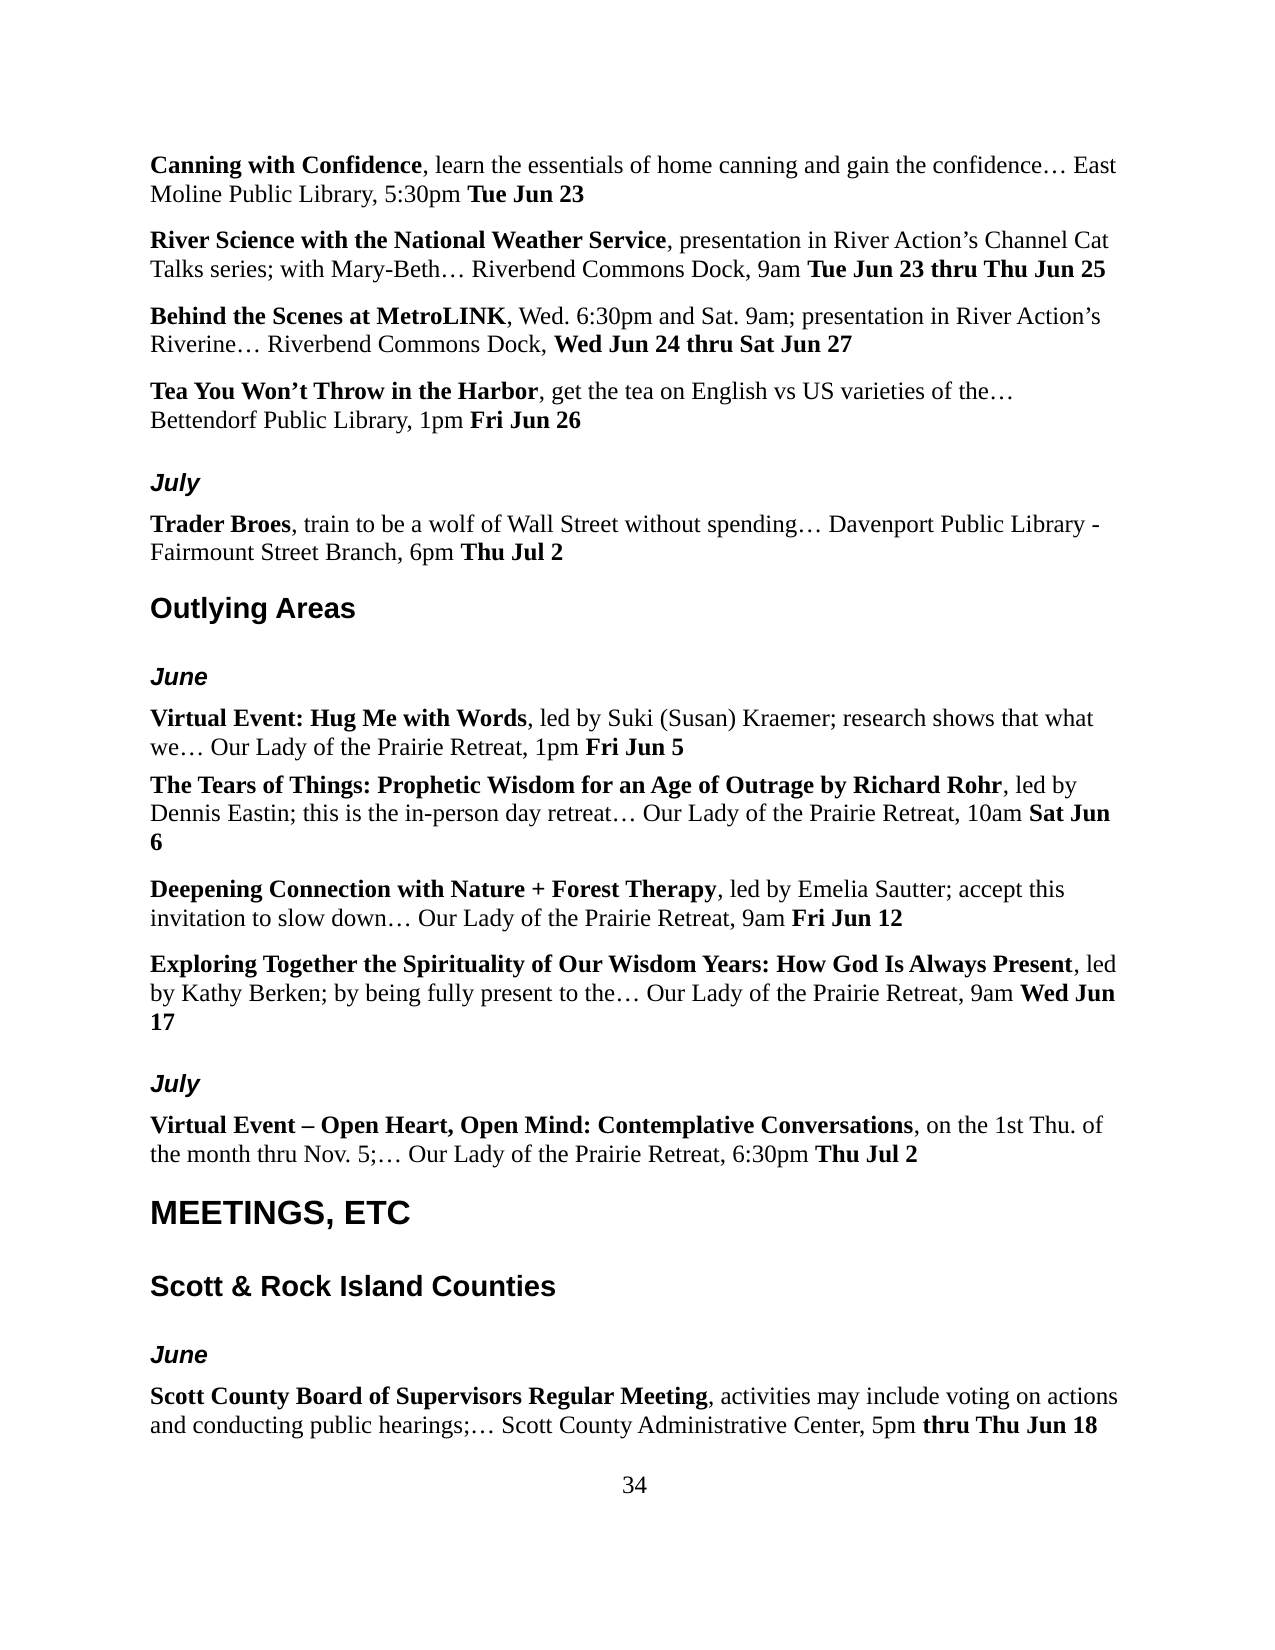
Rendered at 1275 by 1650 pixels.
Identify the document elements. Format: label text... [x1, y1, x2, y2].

text Virtual Event – Open Heart, Open Mind: Contemplative Conversations, on the 1st Thu. of the month thru Nov. 5;… Our Lady of the Prairie Retreat, 6:30pm Thu Jul 2 [150, 1111, 1125, 1168]
subtitle Scott & Rock Island Counties [150, 1269, 1125, 1303]
text Exploring Together the Spirituality of Our Wisdom Years: How God Is Always Present, led by Kathy Berken; by being fully present to the… Our Lady of the Prairie Retreat, 9am Wed Jun 17 [150, 949, 1125, 1036]
text Scott County Board of Supervisors Regular Meeting, activities may include voting on actions and conducting public hearings;… Scott County Administrative Center, 5pm thru Thu Jun 18 [150, 1381, 1125, 1439]
text The Tears of Things: Prophetic Wisdom for an Age of Outrage by Richard Rohr, led by Dennis Eastin; this is the in-person day retreat… Our Lady of the Prairie Retreat, 10am Sat Jun 6 [150, 770, 1125, 856]
subtitle Outlying Areas [150, 591, 1125, 625]
text Behind the Scenes at MetroLINK, Wed. 6:30pm and Sat. 9am; presentation in River Action’s Riverine… Riverbend Commons Dock, Wed Jun 24 thru Sat Jun 27 [150, 301, 1125, 358]
text River Science with the National Weather Service, presentation in River Action’s Channel Cat Talks series; with Mary-Beth… Riverbend Commons Dock, 9am Tue Jun 23 thru Thu Jun 25 [150, 225, 1125, 283]
subtitle MEETINGS, ETC [150, 1193, 1125, 1232]
subtitle June [150, 662, 1125, 691]
subtitle June [150, 1340, 1125, 1369]
text Virtual Event: Hug Me with Words, led by Suki (Susan) Kraemer; research shows that what we… Our Lady of the Prairie Retreat, 1pm Fri Jun 5 [150, 703, 1125, 761]
subtitle July [150, 1069, 1125, 1098]
text Deepening Connection with Nature + Forest Therapy, led by Emelia Sautter; accept this invitation to slow down… Our Lady of the Prairie Retreat, 9am Fri Jun 12 [150, 874, 1125, 931]
text Tea You Won’t Throw in the Harbor, get the tea on English vs US varieties of the… Bettendorf Public Library, 1pm Fri Jun 26 [150, 376, 1125, 434]
text Trader Broes, train to be a wolf of Wall Street without spending… Davenport Public Library - Fairmount Street Branch, 6pm Thu Jul 2 [150, 509, 1125, 566]
text Canning with Confidence, learn the essentials of home canning and gain the confidence… East Moline Public Library, 5:30pm Tue Jun 23 [150, 150, 1125, 207]
subtitle July [150, 468, 1125, 496]
